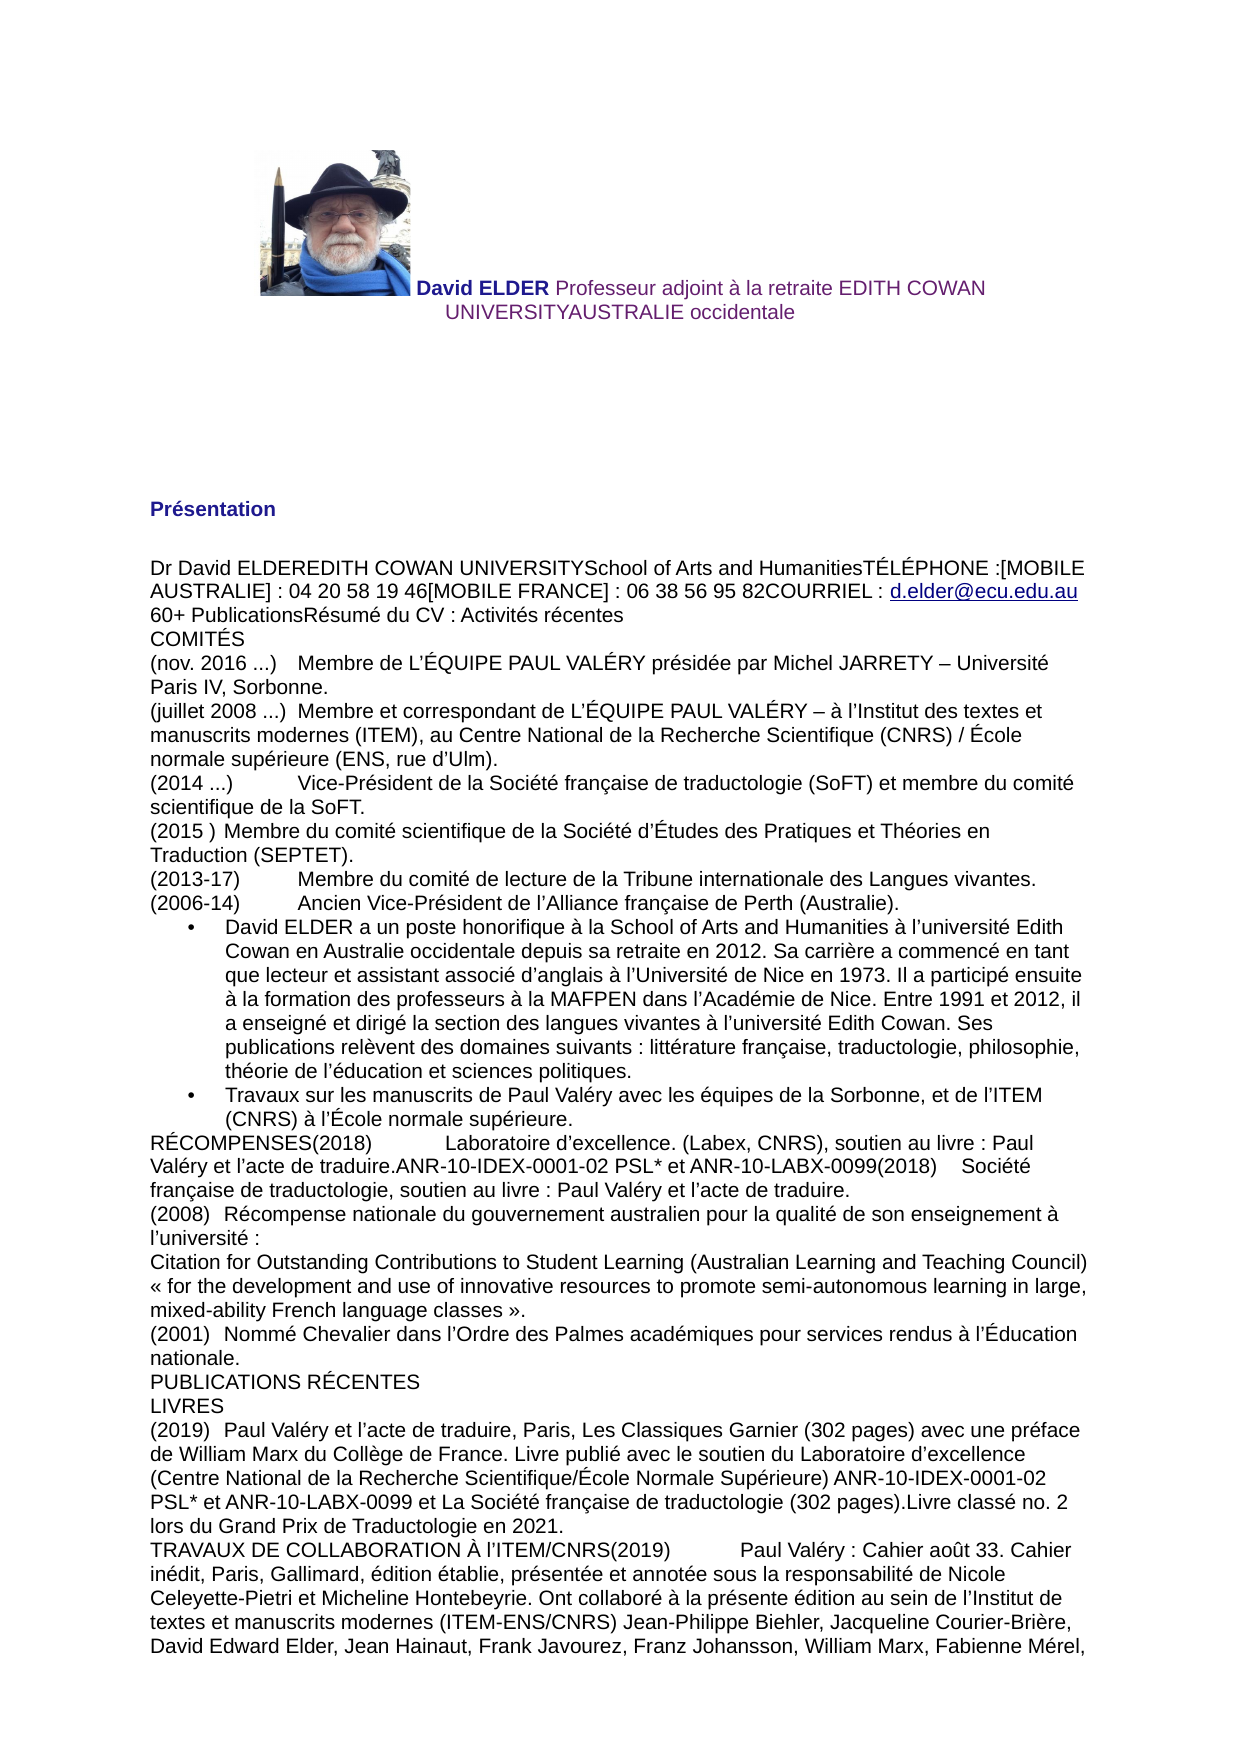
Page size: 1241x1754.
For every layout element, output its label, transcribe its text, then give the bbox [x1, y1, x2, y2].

text (2015 ) Membre du comité scientifique de la Société d’Études des Pratiques et Théories en Traduction (SEPTET). [150, 819, 1090, 867]
text (juillet 2008 ...) Membre et correspondant de L’ÉQUIPE PAUL VALÉRY – à l’Institut des textes et manuscrits modernes (ITEM), au Centre National de la Recherche Scientifique (CNRS) / École normale supérieure (ENS, rue d’Ulm). [150, 699, 1090, 771]
text Citation for Outstanding Contributions to Student Learning (Australian Learning and Teaching Council) « for the development and use of innovative resources to promote semi-autonomous learning in large, mixed-ability French language classes ». [150, 1250, 1090, 1322]
subtitle Présentation [150, 497, 1090, 521]
text (2014 ...) Vice-Président de la Société française de traductologie (SoFT) et membre du comité scientifique de la SoFT. [150, 771, 1090, 819]
text COMITÉS [150, 627, 1090, 651]
text TRAVAUX DE COLLABORATION À l’ITEM/CNRS(2019) Paul Valéry : Cahier août 33. Cahier inédit, Paris, Gallimard, édition établie, présentée et annotée sous la responsabilité de Nicole Celeyette-Pietri et Micheline Hontebeyrie. Ont collaboré à la présente édition au sein de l’Institut de textes et manuscrits modernes (ITEM-ENS/CNRS) Jean-Philippe Biehler, Jacqueline Courier-Brière, David Edward Elder, Jean Hainaut, Frank Javourez, Franz Johansson, William Marx, Fabienne Mérel, [150, 1538, 1090, 1657]
list Travaux sur les manuscrits de Paul Valéry avec les équipes de la Sorbonne, et de l’ITEM (CNRS) à l’École normale supérieure. [187, 1082, 1090, 1130]
picture [254, 150, 411, 296]
text (2001) Nommé Chevalier dans l’Ordre des Palmes académiques pour services rendus à l’Éducation nationale. [150, 1322, 1090, 1370]
list David ELDER a un poste honorifique à la School of Arts and Humanities à l’université Edith Cowan en Australie occidentale depuis sa retraite en 2012. Sa carrière a commencé en tant que lecteur et assistant associé d’anglais à l’Université de Nice en 1973. Il a participé ensuite à la formation des professeurs à la MAFPEN dans l’Académie de Nice. Entre 1991 et 2012, il a enseigné et dirigé la section des langues vivantes à l’université Edith Cowan. Ses publications relèvent des domaines suivants : littérature française, traductologie, philosophie, théorie de l’éducation et sciences politiques. [187, 915, 1090, 1082]
text (2008) Récompense nationale du gouvernement australien pour la qualité de son enseignement à l’université : [150, 1202, 1090, 1250]
text RÉCOMPENSES(2018) Laboratoire d’excellence. (Labex, CNRS), soutien au livre : Paul Valéry et l’acte de traduire.ANR-10-IDEX-0001-02 PSL* et ANR-10-LABX-0099(2018) Société française de traductologie, soutien au livre : Paul Valéry et l’acte de traduire. [150, 1130, 1090, 1202]
text 60+ PublicationsRésumé du CV : Activités récentes [150, 603, 1090, 627]
text (2006-14) Ancien Vice-Président de l’Alliance française de Perth (Australie). [150, 891, 1090, 915]
text (2019) Paul Valéry et l’acte de traduire, Paris, Les Classiques Garnier (302 pages) avec une préface de William Marx du Collège de France. Livre publié avec le soutien du Laboratoire d’excellence (Centre National de la Recherche Scientifique/École Normale Supérieure) ANR-10-IDEX-0001-02 PSL* et ANR-10-LABX-0099 et La Société française de traductologie (302 pages).Livre classé no. 2 lors du Grand Prix de Traductologie en 2021. [150, 1418, 1090, 1538]
text PUBLICATIONS RÉCENTES [150, 1370, 1090, 1394]
text (nov. 2016 ...) Membre de L’ÉQUIPE PAUL VALÉRY présidée par Michel JARRETY – Université Paris IV, Sorbonne. [150, 651, 1090, 699]
subtitle David ELDER Professeur adjoint à la retraite EDITH COWAN UNIVERSITYAUSTRALIE occidentale [150, 150, 1090, 324]
text (2013-17) Membre du comité de lecture de la Tribune internationale des Langues vivantes. [150, 867, 1090, 891]
text Dr David ELDEREDITH COWAN UNIVERSITYSchool of Arts and HumanitiesTÉLÉPHONE :[MOBILE AUSTRALIE] : 04 20 58 19 46[MOBILE FRANCE] : 06 38 56 95 82COURRIEL : d.elder@ecu.edu.au [150, 555, 1090, 603]
text LIVRES [150, 1394, 1090, 1418]
